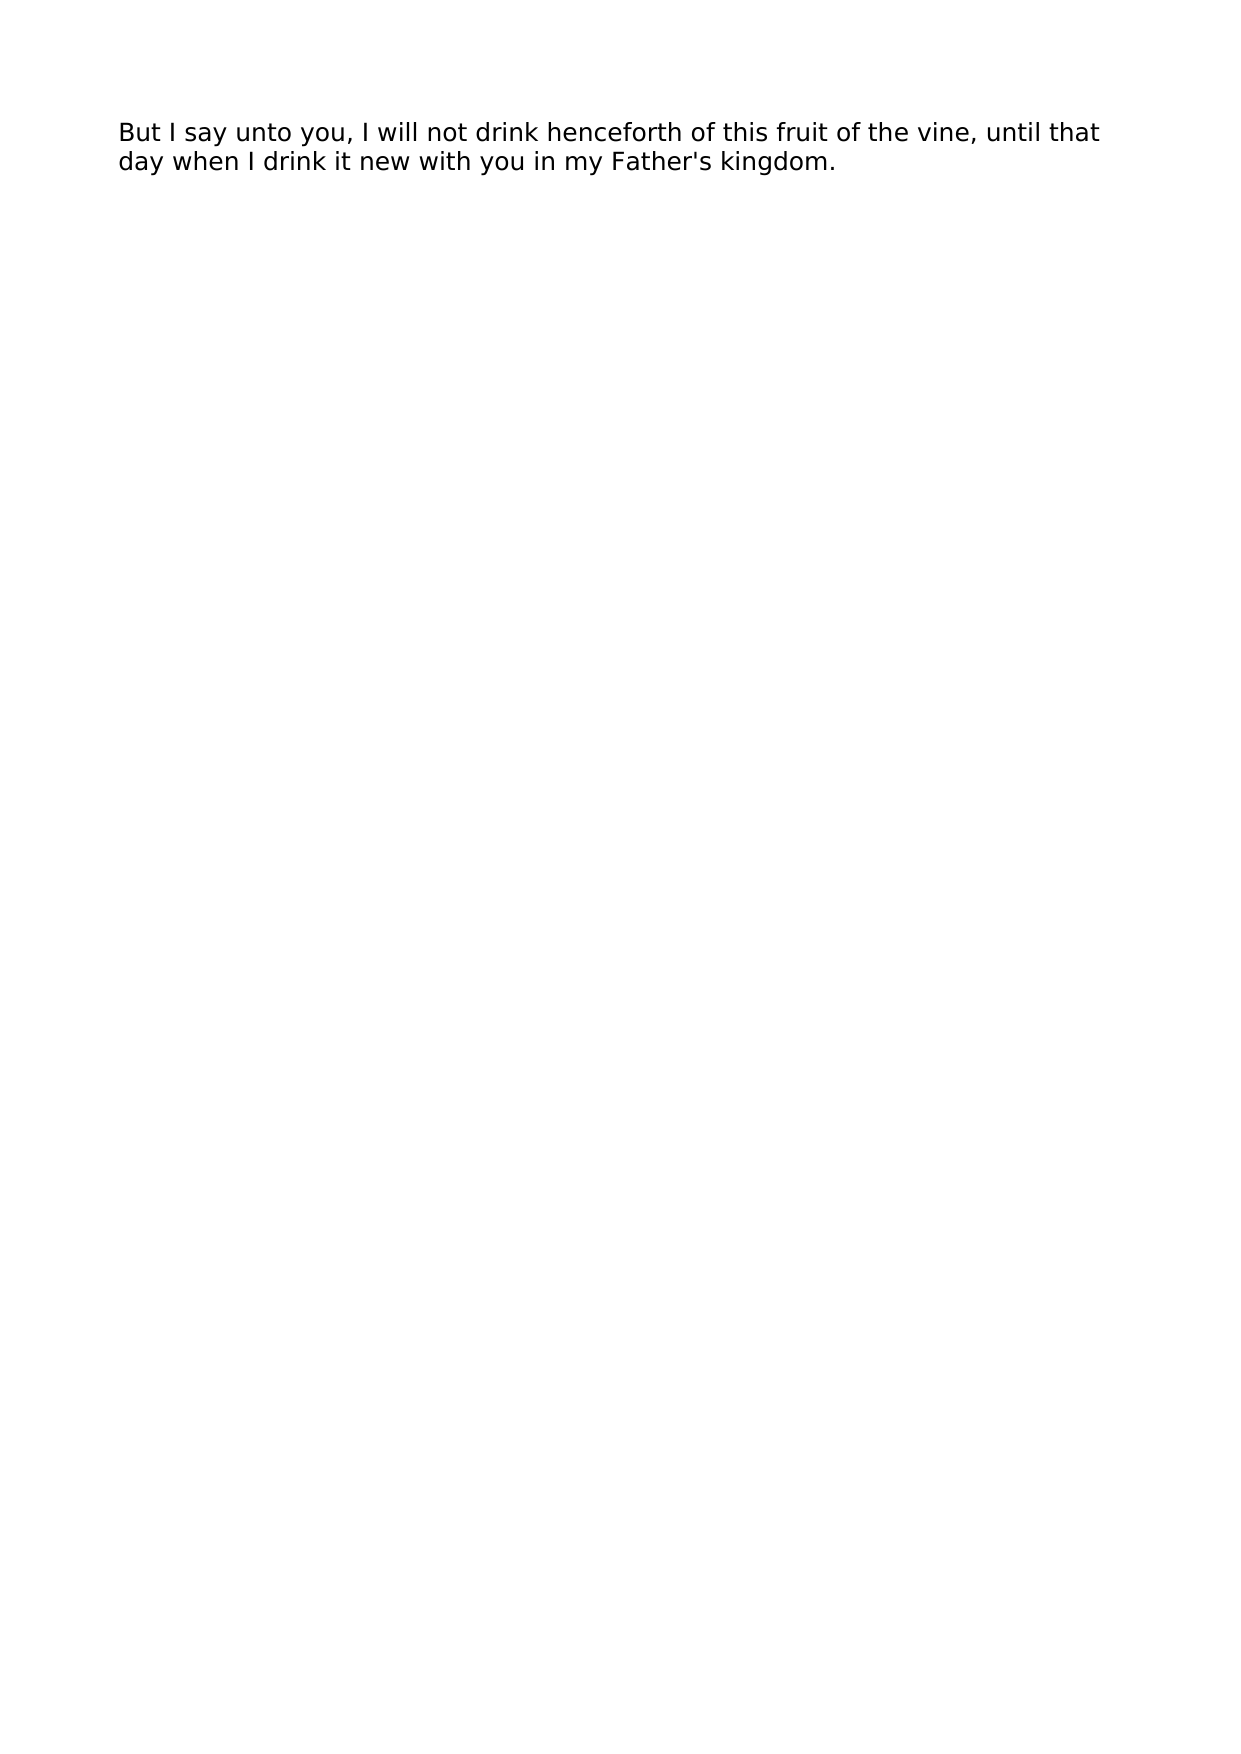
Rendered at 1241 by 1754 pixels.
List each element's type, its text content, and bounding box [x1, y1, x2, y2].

text But I say unto you, I will not drink henceforth of this fruit of the vine, until that day when I drink it new with you in my Father's kingdom. [118, 118, 1122, 176]
